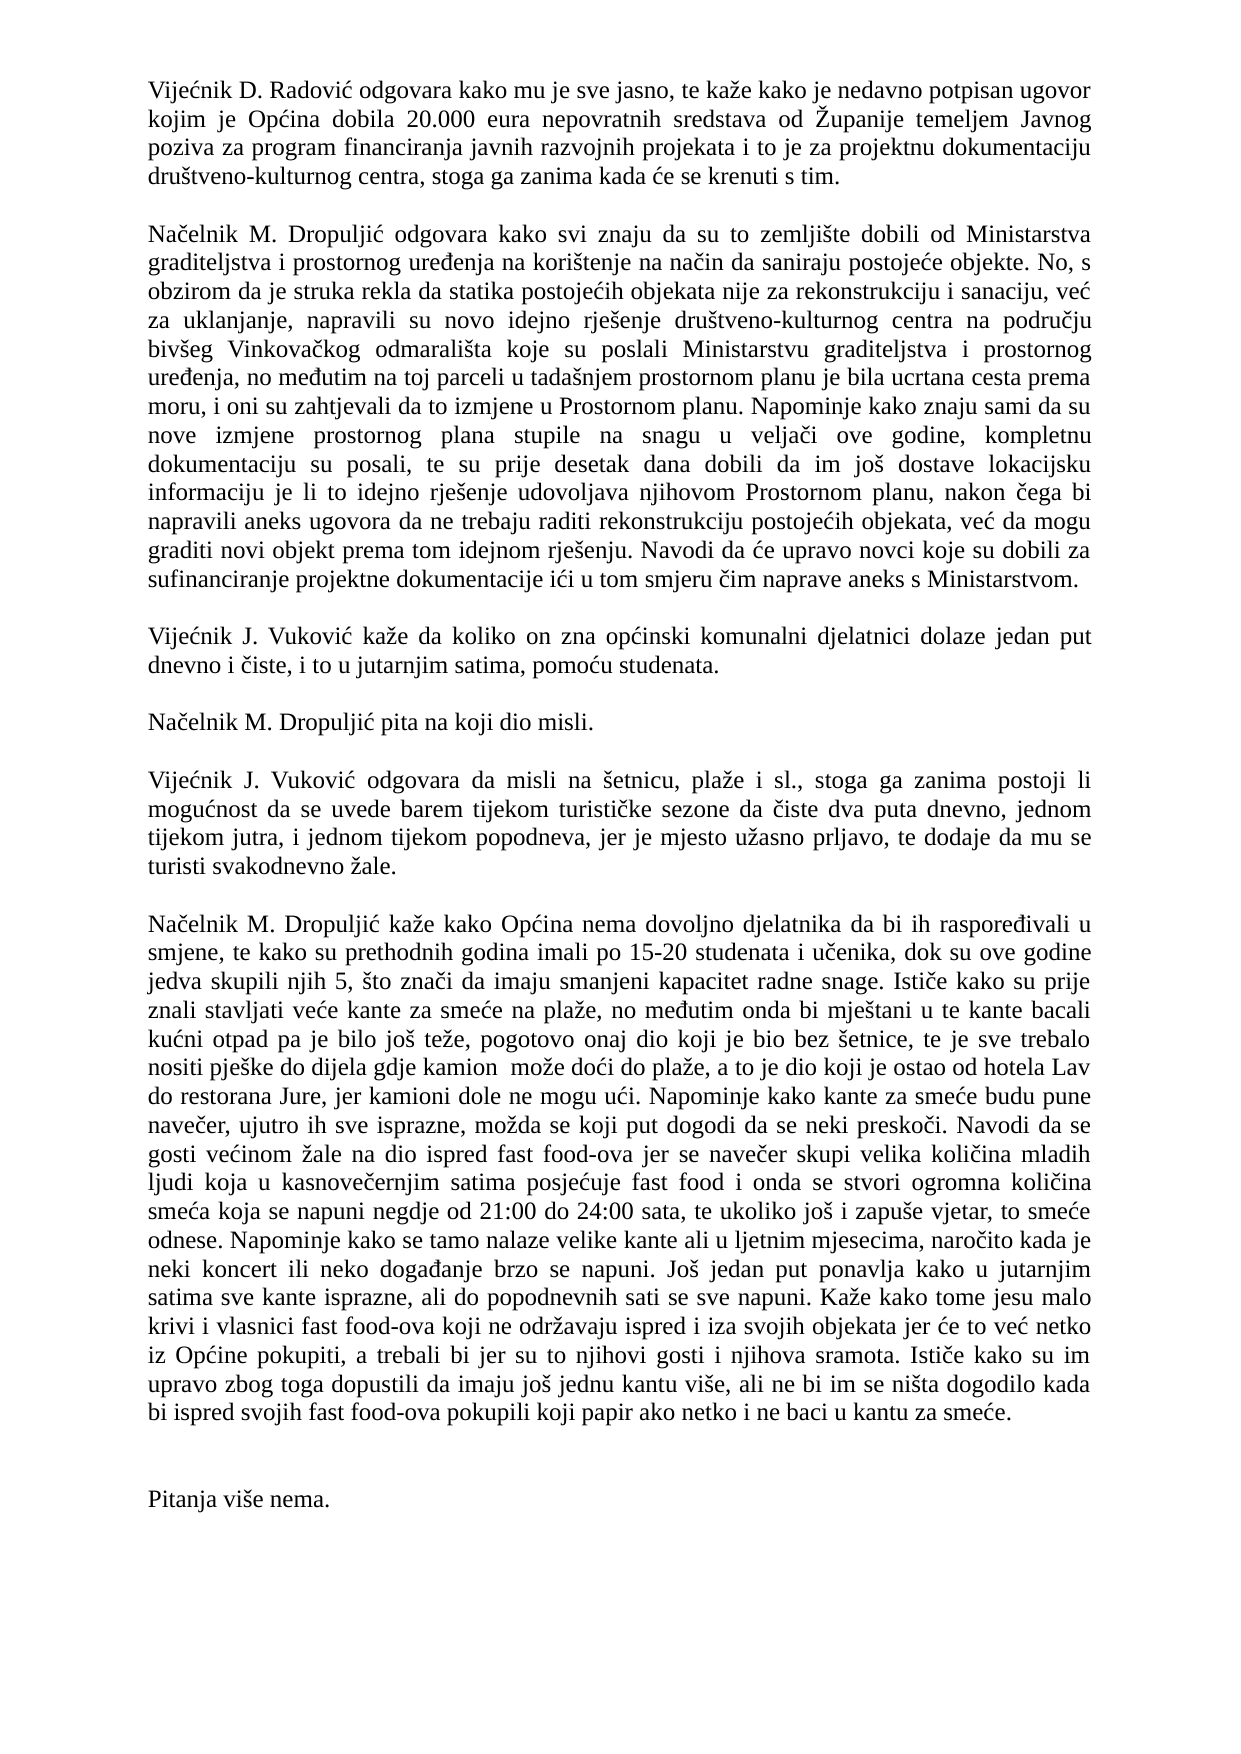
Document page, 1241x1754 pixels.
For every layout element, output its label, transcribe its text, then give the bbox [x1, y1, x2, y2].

text Načelnik M. Dropuljić kaže kako Općina nema dovoljno djelatnika da bi ih raspoređivali u smjene, te kako su prethodnih godina imali po 15-20 studenata i učenika, dok su ove godine jedva skupili njih 5, što znači da imaju smanjeni kapacitet radne snage. Ističe kako su prije znali stavljati veće kante za smeće na plaže, no međutim onda bi mještani u te kante bacali kućni otpad pa je bilo još teže, pogotovo onaj dio koji je bio bez šetnice, te je sve trebalo nositi pješke do dijela gdje kamion može doći do plaže, a to je dio koji je ostao od hotela Lav do restorana Jure, jer kamioni dole ne mogu ući. Napominje kako kante za smeće budu pune navečer, ujutro ih sve isprazne, možda se koji put dogodi da se neki preskoči. Navodi da se gosti većinom žale na dio ispred fast food-ova jer se navečer skupi velika količina mladih ljudi koja u kasnovečernjim satima posjećuje fast food i onda se stvori ogromna količina smeća koja se napuni negdje od 21:00 do 24:00 sata, te ukoliko još i zapuše vjetar, to smeće odnese. Napominje kako se tamo nalaze velike kante ali u ljetnim mjesecima, naročito kada je neki koncert ili neko događanje brzo se napuni. Još jedan put ponavlja kako u jutarnjim satima sve kante isprazne, ali do popodnevnih sati se sve napuni. Kaže kako tome jesu malo krivi i vlasnici fast food-ova koji ne održavaju ispred i iza svojih objekata jer će to već netko iz Općine pokupiti, a trebali bi jer su to njihovi gosti i njihova sramota. Ističe kako su im upravo zbog toga dopustili da imaju još jednu kantu više, ali ne bi im se ništa dogodilo kada bi ispred svojih fast food-ova pokupili koji papir ako netko i ne baci u kantu za smeće. [148, 909, 1092, 1426]
text Načelnik M. Dropuljić odgovara kako svi znaju da su to zemljište dobili od Ministarstva graditeljstva i prostornog uređenja na korištenje na način da saniraju postojeće objekte. No, s obzirom da je struka rekla da statika postojećih objekata nije za rekonstrukciju i sanaciju, već za uklanjanje, napravili su novo idejno rješenje društveno-kulturnog centra na području bivšeg Vinkovačkog odmarališta koje su poslali Ministarstvu graditeljstva i prostornog uređenja, no međutim na toj parceli u tadašnjem prostornom planu je bila ucrtana cesta prema moru, i oni su zahtjevali da to izmjene u Prostornom planu. Napominje kako znaju sami da su nove izmjene prostornog plana stupile na snagu u veljači ove godine, kompletnu dokumentaciju su posali, te su prije desetak dana dobili da im još dostave lokacijsku informaciju je li to idejno rješenje udovoljava njihovom Prostornom planu, nakon čega bi napravili aneks ugovora da ne trebaju raditi rekonstrukciju postojećih objekata, već da mogu graditi novi objekt prema tom idejnom rješenju. Navodi da će upravo novci koje su dobili za sufinanciranje projektne dokumentacije ići u tom smjeru čim naprave aneks s Ministarstvom. [148, 219, 1092, 592]
text Vijećnik D. Radović odgovara kako mu je sve jasno, te kaže kako je nedavno potpisan ugovor kojim je Općina dobila 20.000 eura nepovratnih sredstava od Županije temeljem Javnog poziva za program financiranja javnih razvojnih projekata i to je za projektnu dokumentaciju društveno-kulturnog centra, stoga ga zanima kada će se krenuti s tim. [148, 75, 1092, 190]
text Vijećnik J. Vuković odgovara da misli na šetnicu, plaže i sl., stoga ga zanima postoji li mogućnost da se uvede barem tijekom turističke sezone da čiste dva puta dnevno, jednom tijekom jutra, i jednom tijekom popodneva, jer je mjesto užasno prljavo, te dodaje da mu se turisti svakodnevno žale. [148, 765, 1092, 880]
text Načelnik M. Dropuljić pita na koji dio misli. [148, 707, 1092, 736]
text Vijećnik J. Vuković kaže da koliko on zna općinski komunalni djelatnici dolaze jedan put dnevno i čiste, i to u jutarnjim satima, pomoću studenata. [148, 621, 1092, 679]
text Pitanja više nema. [148, 1484, 1092, 1512]
